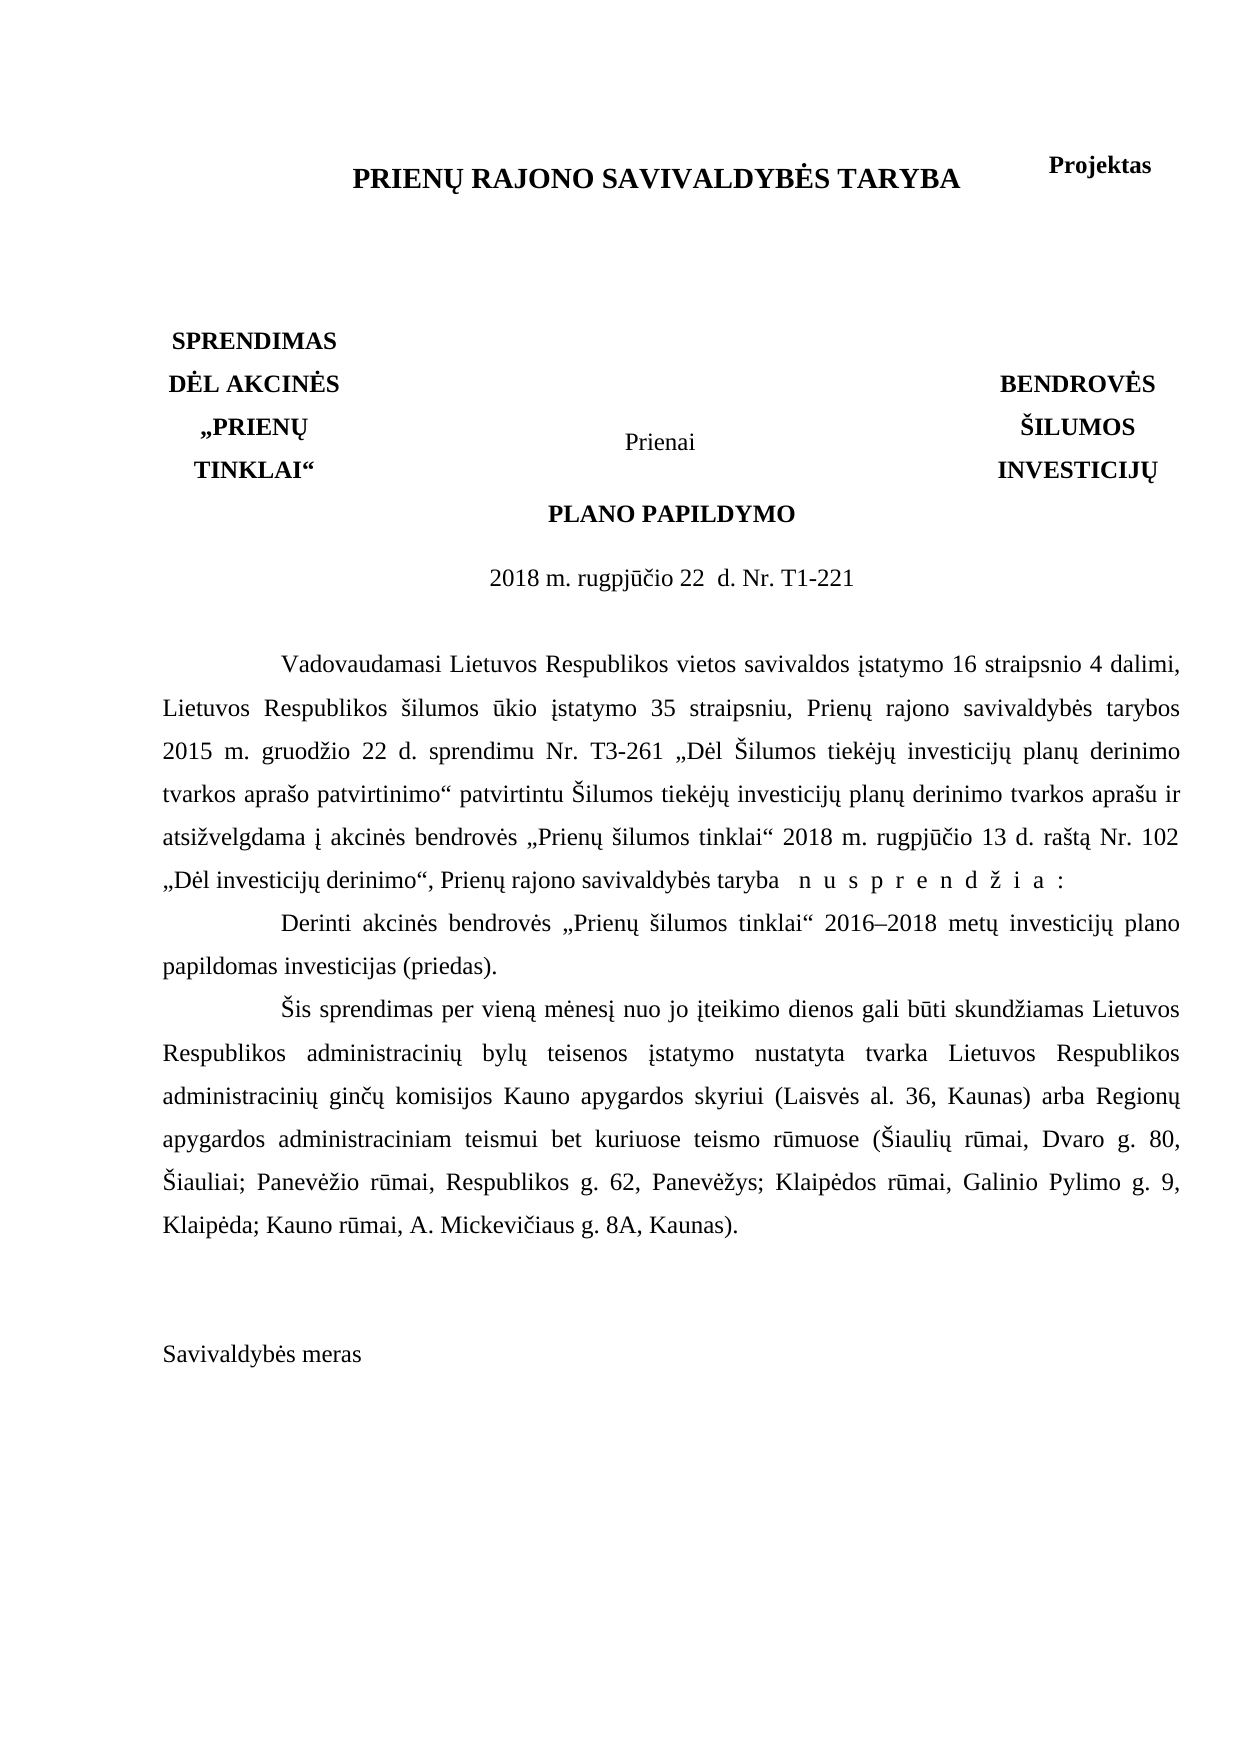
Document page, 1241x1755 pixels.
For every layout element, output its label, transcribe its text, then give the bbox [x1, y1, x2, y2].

text Prienai [365, 427, 955, 456]
text [162, 150, 327, 179]
text Šis sprendimas per vieną mėnesį nuo jo įteikimo dienos gali būti skundžiamas Lietuvos Respublikos administracinių bylų teisenos įstatymo nustatyta tvarka Lietuvos Respublikos administracinių ginčų komisijos Kauno apygardos skyriui (Laisvės al. 36, Kaunas) arba Regionų apygardos administraciniam teismui bet kuriuose teismo rūmuose (Šiaulių rūmai, Dvaro g. 80, Šiauliai; Panevėžio rūmai, Respublikos g. 62, Panevėžys; Klaipėdos rūmai, Galinio Pylimo g. 9, Klaipėda; Kauno rūmai, A. Mickevičiaus g. 8A, Kaunas). [162, 994, 1181, 1239]
text PRIENŲ RAJONO SAVIVALDYBĖS TARYBA [327, 161, 986, 195]
text DĖL AKCINĖS BENDROVĖS „PRIENŲ ŠILUMOS TINKLAI“ INVESTICIJŲ PLANO PAPILDYMO [162, 369, 1181, 527]
text Projektas [986, 150, 1181, 179]
text Sprendimas [162, 326, 365, 355]
text 2018 m. rugpjūčio 22 d. Nr. T1-221 [162, 563, 1181, 592]
text Derinti akcinės bendrovės „Prienų šilumos tinklai“ 2016–2018 metų investicijų plano papildomas investicijas (priedas). [162, 908, 1181, 980]
text Savivaldybės meras [162, 1339, 1181, 1368]
text Vadovaudamasi Lietuvos Respublikos vietos savivaldos įstatymo 16 straipsnio 4 dalimi, Lietuvos Respublikos šilumos ūkio įstatymo 35 straipsniu, Prienų rajono savivaldybės tarybos 2015 m. gruodžio 22 d. sprendimu Nr. T3-261 „Dėl Šilumos tiekėjų investicijų planų derinimo tvarkos aprašo patvirtinimo“ patvirtintu Šilumos tiekėjų investicijų planų derinimo tvarkos aprašu ir atsižvelgdama į akcinės bendrovės „Prienų šilumos tinklai“ 2018 m. rugpjūčio 13 d. raštą Nr. 102 „Dėl investicijų derinimo“, Prienų rajono savivaldybės taryba nusprendžia: [162, 649, 1181, 894]
text [955, 326, 1181, 355]
